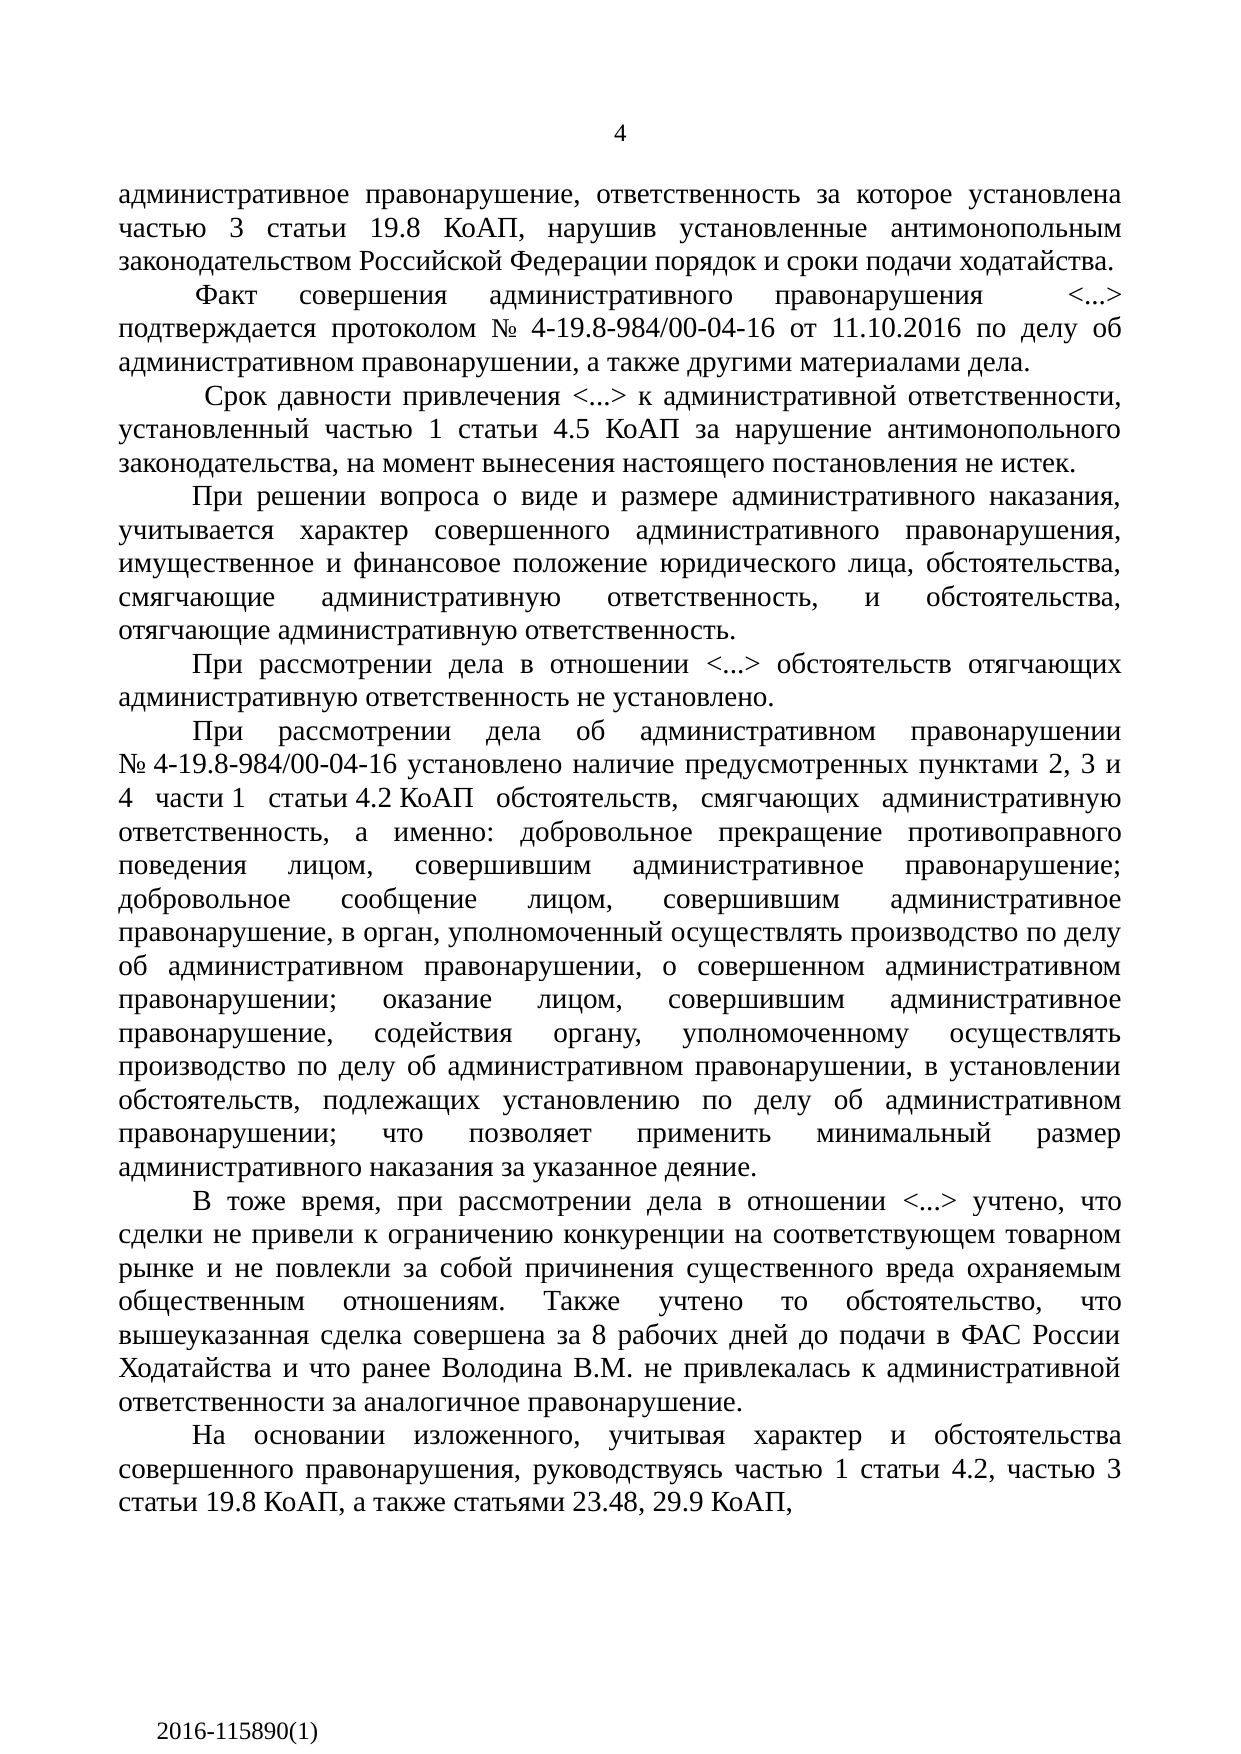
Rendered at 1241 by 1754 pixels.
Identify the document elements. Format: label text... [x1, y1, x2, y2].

text Факт совершения административного правонарушения <...> подтверждается протоколом № 4-19.8-984/00-04-16 от 11.10.2016 по делу об административном правонарушении, а также другими материалами дела. [118, 277, 1122, 378]
text При решении вопроса о виде и размере административного наказания, учитывается характер совершенного административного правонарушения, имущественное и финансовое положение юридического лица, обстоятельства, смягчающие административную ответственность, и обстоятельства, отягчающие административную ответственность. [118, 478, 1122, 646]
text При рассмотрении дела об административном правонарушении № 4-19.8-984/00-04-16 установлено наличие предусмотренных пунктами 2, 3 и 4 части 1 статьи 4.2 КоАП обстоятельств, смягчающих административную ответственность, а именно: добровольное прекращение противоправного поведения лицом, совершившим административное правонарушение; добровольное сообщение лицом, совершившим административное правонарушение, в орган, уполномоченный осуществлять производство по делу об административном правонарушении, о совершенном административном правонарушении; оказание лицом, совершившим административное правонарушение, содействия органу, уполномоченному осуществлять производство по делу об административном правонарушении, в установлении обстоятельств, подлежащих установлению по делу об административном правонарушении; что позволяет применить минимальный размер административного наказания за указанное деяние. [118, 713, 1122, 1183]
text В тоже время, при рассмотрении дела в отношении <...> учтено, что сделки не привели к ограничению конкуренции на соответствующем товарном рынке и не повлекли за собой причинения существенного вреда охраняемым общественным отношениям. Также учтено то обстоятельство, что вышеуказанная сделка совершена за 8 рабочих дней до подачи в ФАС России Ходатайства и что ранее Володина В.М. не привлекалась к административной ответственности за аналогичное правонарушение. [118, 1183, 1122, 1417]
text административное правонарушение, ответственность за которое установлена частью 3 статьи 19.8 КоАП, нарушив установленные антимонопольным законодательством Российской Федерации порядок и сроки подачи ходатайства. [118, 176, 1122, 277]
text На основании изложенного, учитывая характер и обстоятельства совершенного правонарушения, руководствуясь частью 1 статьи 4.2, частью 3 статьи 19.8 КоАП, а также статьями 23.48, 29.9 КоАП, [118, 1417, 1122, 1518]
text Срок давности привлечения <...> к административной ответственности, установленный частью 1 статьи 4.5 КоАП за нарушение антимонопольного законодательства, на момент вынесения настоящего постановления не истек. [118, 378, 1122, 478]
text При рассмотрении дела в отношении <...> обстоятельств отягчающих административную ответственность не установлено. [118, 646, 1122, 713]
